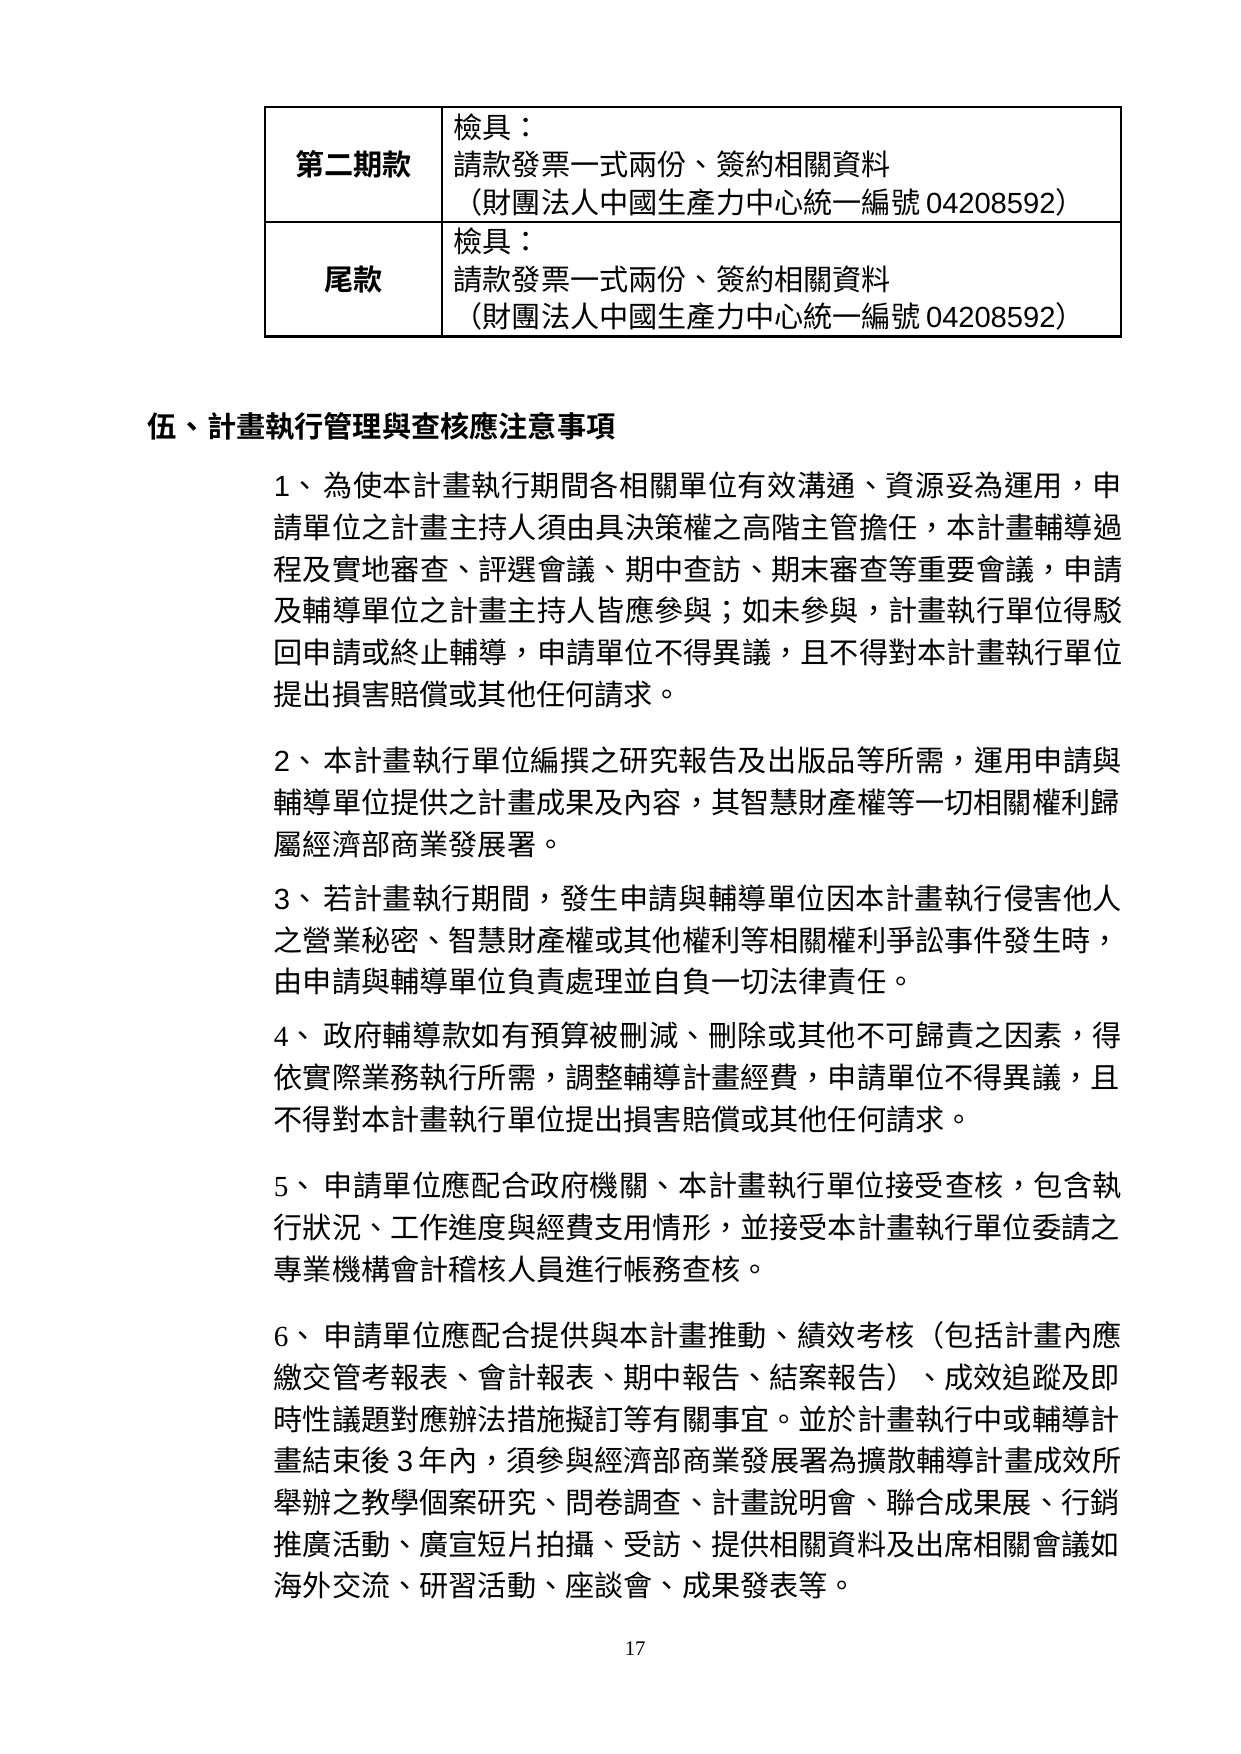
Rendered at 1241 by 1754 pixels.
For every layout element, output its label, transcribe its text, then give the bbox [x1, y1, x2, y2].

table_cell 檢具： 請款發票一式兩份、簽約相關資料 （財團法人中國生產力中心統一編號04208592） [443, 223, 1120, 335]
list 計畫執行管理與查核應注意事項 [148, 404, 1122, 446]
table_cell 尾款 [266, 223, 441, 335]
table_cell 第二期款 [266, 108, 441, 221]
list 若計畫執行期間，發生申請與輔導單位因本計畫執行侵害他人之營業秘密、智慧財產權或其他權利等相關權利爭訟事件發生時，由申請與輔導單位負責處理並自負一切法律責任。 [273, 876, 1122, 1001]
table_cell 檢具： 請款發票一式兩份、簽約相關資料 （財團法人中國生產力中心統一編號04208592） [443, 108, 1120, 221]
list 為使本計畫執行期間各相關單位有效溝通、資源妥為運用，申請單位之計畫主持人須由具決策權之高階主管擔任，本計畫輔導過程及實地審查、評選會議、期中查訪、期末審查等重要會議，申請及輔導單位之計畫主持人皆應參與；如未參與，計畫執行單位得駁回申請或終止輔導，申請單位不得異議，且不得對本計畫執行單位提出損害賠償或其他任何請求。 [273, 463, 1122, 713]
list 本計畫執行單位編撰之研究報告及出版品等所需，運用申請與輔導單位提供之計畫成果及內容，其智慧財產權等一切相關權利歸屬經濟部商業發展署。 [273, 738, 1122, 863]
list 申請單位應配合政府機關、本計畫執行單位接受查核，包含執行狀況、工作進度與經費支用情形，並接受本計畫執行單位委請之專業機構會計稽核人員進行帳務查核。 [273, 1163, 1122, 1288]
list 政府輔導款如有預算被刪減、刪除或其他不可歸責之因素，得依實際業務執行所需，調整輔導計畫經費，申請單位不得異議，且不得對本計畫執行單位提出損害賠償或其他任何請求。 [273, 1013, 1122, 1138]
list 申請單位應配合提供與本計畫推動、績效考核（包括計畫內應繳交管考報表、會計報表、期中報告、結案報告）、成效追蹤及即時性議題對應辦法措施擬訂等有關事宜。並於計畫執行中或輔導計畫結束後3年內，須參與經濟部商業發展署為擴散輔導計畫成效所舉辦之教學個案研究、問卷調查、計畫說明會、聯合成果展、行銷推廣活動、廣宣短片拍攝、受訪、提供相關資料及出席相關會議如海外交流、研習活動、座談會、成果發表等。 [273, 1313, 1122, 1605]
